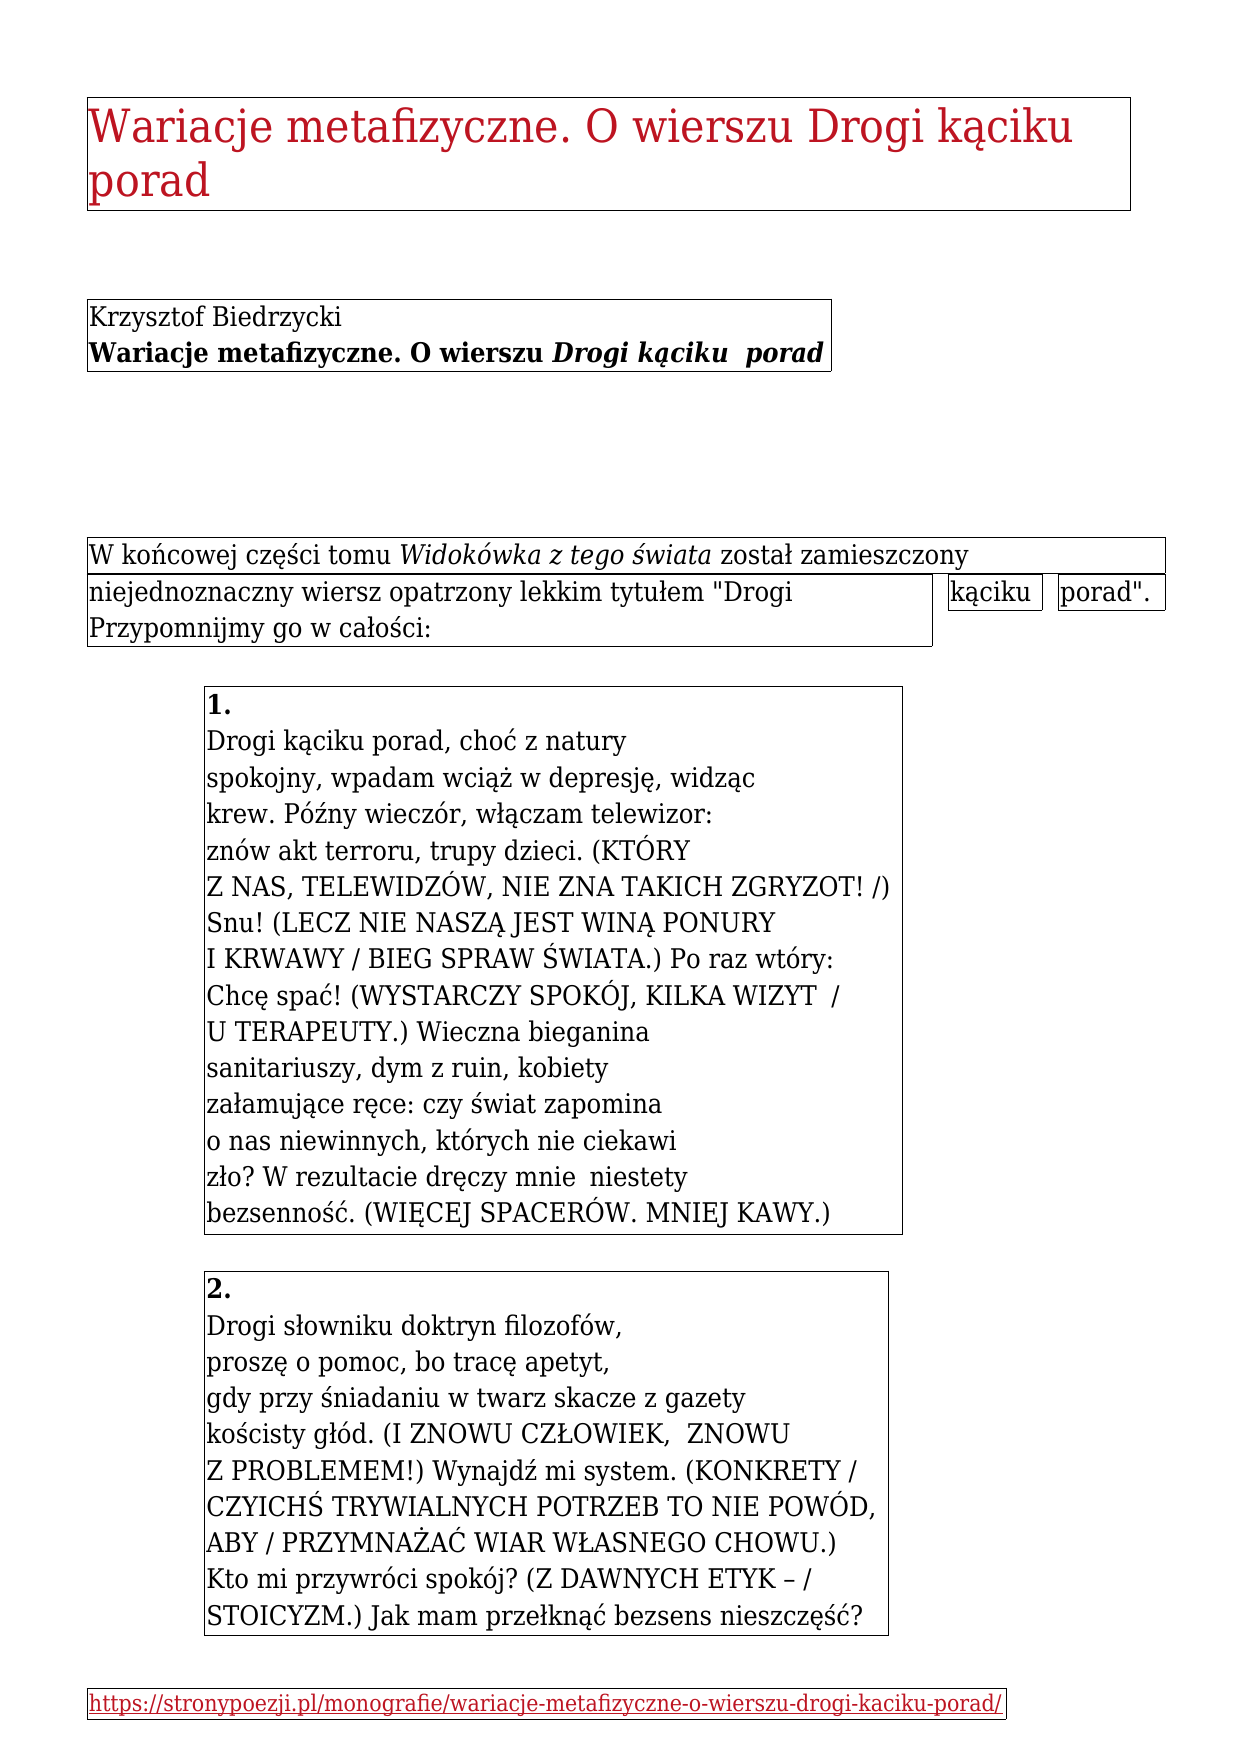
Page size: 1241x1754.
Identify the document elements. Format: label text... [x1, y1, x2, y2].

text Wariacje metafizyczne. O wierszu Drogi kąciku porad [89, 99, 1130, 208]
text W końcowej części tomu Widokówka z tego świata został zamieszczony [89, 539, 1165, 571]
text porad". [1060, 576, 1165, 608]
text U TERAPEUTY.) Wieczna bieganina sanitariuszy, dym z ruin, kobiety załamujące ręce: czy świat zapomina o nas niewinnych, których nie ciekawi zło? W rezultacie dręczy mnie niestety [206, 1016, 689, 1193]
text bezsenność. (WIĘCEJ SPACERÓW. MNIEJ KAWY.) [206, 1197, 902, 1228]
text https://stronypoezji.pl/monografie/wariacje-metafizyczne-o-wierszu-drogi-kaciku-porad/ [89, 1690, 1006, 1717]
text Z PROBLEMEM!) Wynajdź mi system. (KONKRETY / CZYICHŚ TRYWIALNYCH POTRZEB TO NIE POWÓD, ABY / PRZYMNAŻAĆ WIAR WŁASNEGO CHOWU.) [206, 1455, 888, 1559]
text I KRWAWY / BIEG SPRAW ŚWIATA.) Po raz wtóry: Chcę spać! (WYSTARCZY SPOKÓJ, KILKA WIZYT / [206, 943, 894, 1011]
text gdy przy śniadaniu w twarz skacze z gazety kościsty głód. (I ZNOWU CZŁOWIEK, ZNOWU [206, 1382, 792, 1450]
text 1. [206, 689, 902, 721]
text kąciku [950, 576, 1042, 608]
text niejednoznaczny wiersz opatrzony lekkim tytułem "Drogi Przypomnijmy go w całości: [89, 576, 932, 644]
text Drogi słowniku doktryn filozofów, proszę o pomoc, bo tracę apetyt, [206, 1310, 703, 1378]
text Krzysztof Biedrzycki [89, 301, 831, 332]
text 2. [206, 1273, 888, 1305]
text Drogi kąciku porad, choć z natury [206, 726, 902, 757]
text Wariacje metafizyczne. O wierszu Drogi kąciku porad [89, 337, 831, 369]
text Kto mi przywróci spokój? (Z DAWNYCH ETYK – / STOICYZM.) Jak mam przełknąć bezsens nieszczęść? [206, 1564, 888, 1631]
text spokojny, wpadam wciąż w depresję, widząc krew. Późny wieczór, włączam telewizor: znów akt terroru, trupy dzieci. (KTÓRY [206, 762, 775, 866]
text Z NAS, TELEWIDZÓW, NIE ZNA TAKICH ZGRYZOT! /) Snu! (LECZ NIE NASZĄ JEST WINĄ PONURY [206, 871, 902, 939]
